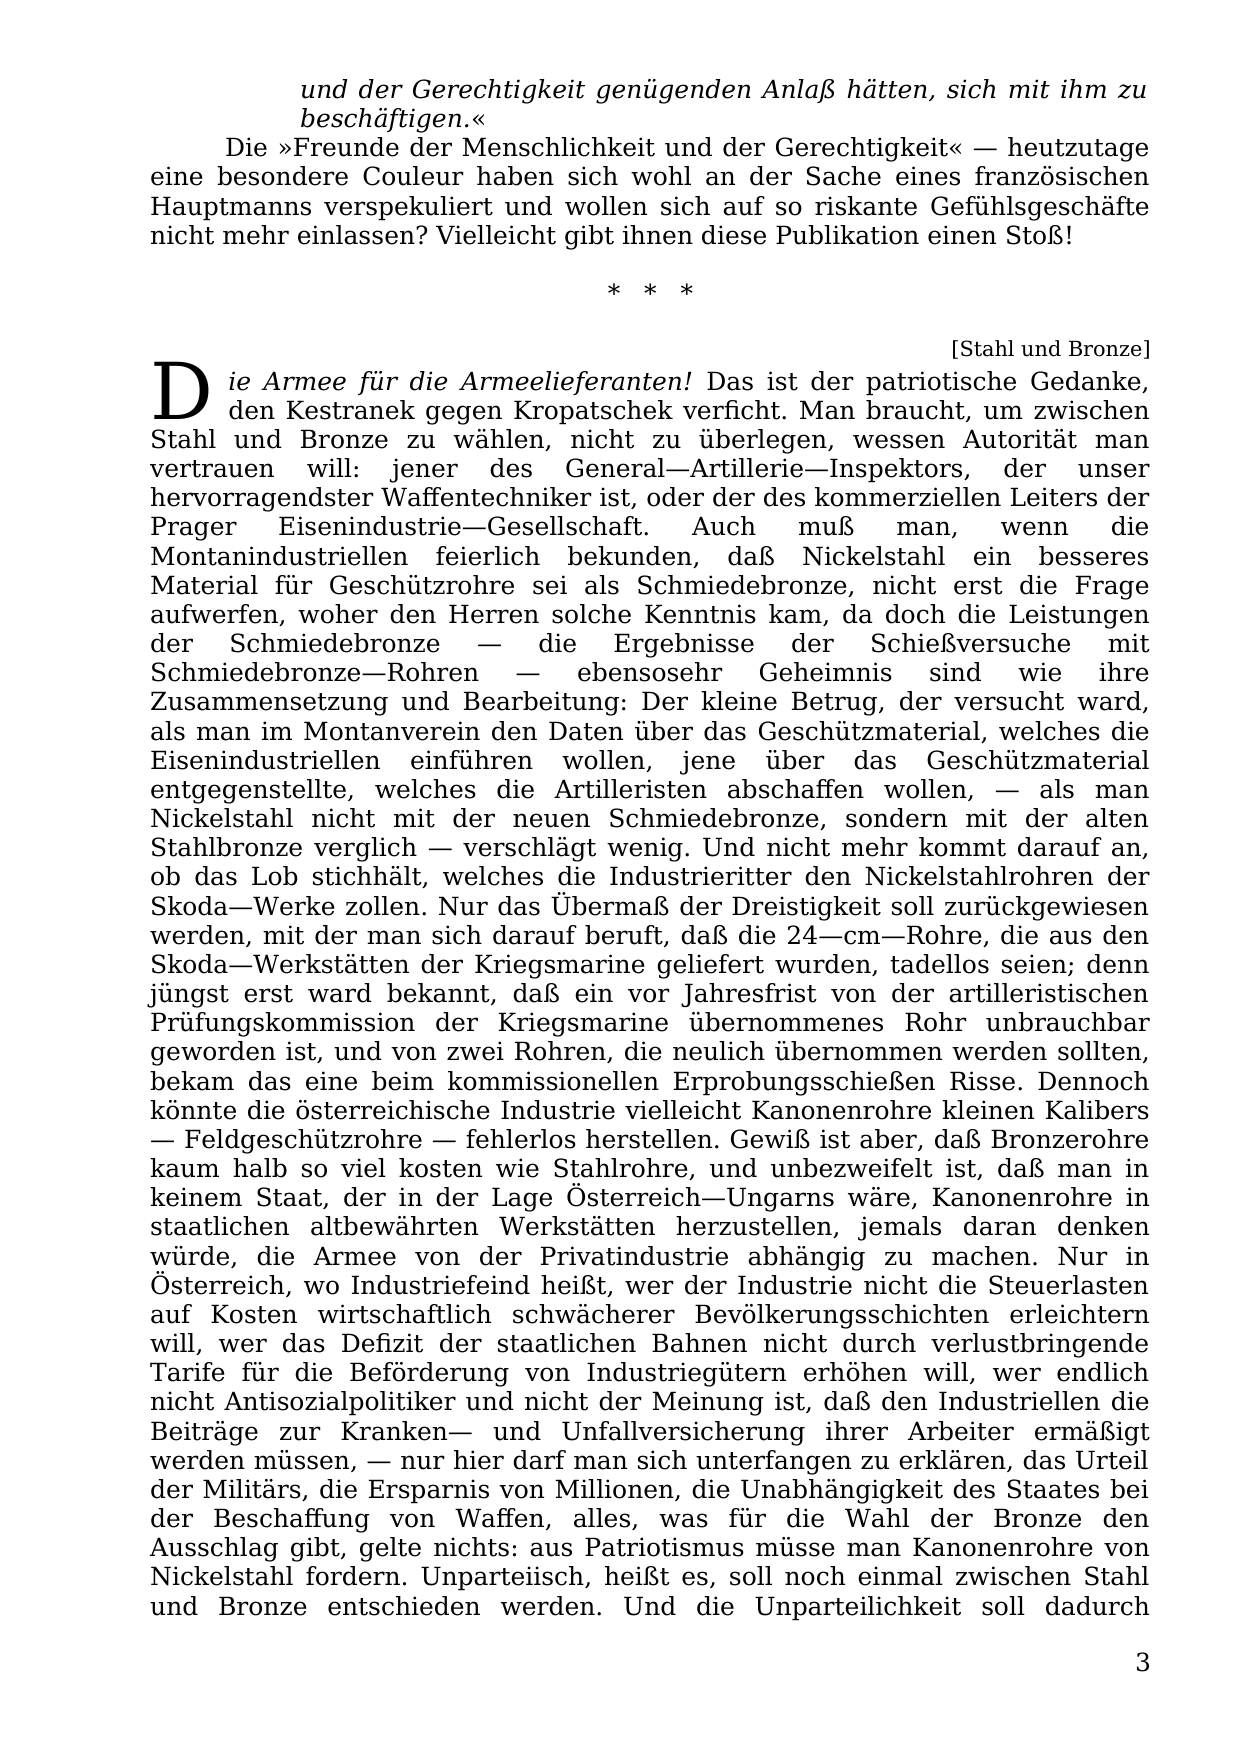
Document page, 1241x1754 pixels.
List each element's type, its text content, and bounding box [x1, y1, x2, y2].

text Die Armee für die Armeelieferanten! Das ist der patriotische Gedanke, den Kestranek gegen Kropatschek verficht. Man braucht, um zwischen Stahl und Bronze zu wählen, nicht zu überlegen, wessen Autorität man vertrauen will: jener des General—Artillerie—Inspektors, der unser hervorragendster Waffentechniker ist, oder der des kommerziellen Leiters der Prager Eisenindustrie—Gesellschaft. Auch muß man, wenn die Montanindustriellen feierlich bekunden, daß Nickelstahl ein besseres Material für Geschützrohre sei als Schmiedebronze, nicht erst die Frage aufwerfen, woher den Herren solche Kenntnis kam, da doch die Leistungen der Schmiedebronze — die Ergebnisse der Schießversuche mit Schmiedebronze—Rohren — ebensosehr Geheimnis sind wie ihre Zusammensetzung und Bearbeitung: Der kleine Betrug, der versucht ward, als man im Montanverein den Daten über das Geschützmaterial, welches die Eisenindustriellen einführen wollen, jene über das Geschützmaterial entgegenstellte, welches die Artilleristen abschaffen wollen, — als man Nickelstahl nicht mit der neuen Schmiedebronze, sondern mit der alten Stahlbronze verglich — verschlägt wenig. Und nicht mehr kommt darauf an, ob das Lob stichhält, welches die Industrieritter den Nickelstahlrohren der Skoda—Werke zollen. Nur das Übermaß der Dreistigkeit soll zurückgewiesen werden, mit der man sich darauf beruft, daß die 24—cm—Rohre, die aus den Skoda—Werkstätten der Kriegsmarine geliefert wurden, tadellos seien; denn jüngst erst ward bekannt, daß ein vor Jahresfrist von der artilleristischen Prüfungskommission der Kriegsmarine übernommenes Rohr unbrauchbar geworden ist, und von zwei Rohren, die neulich übernommen werden sollten, bekam das eine beim kommissionellen Erprobungsschießen Risse. Dennoch könnte die österreichische Industrie vielleicht Kanonenrohre kleinen Kalibers — Feldgeschützrohre — fehlerlos herstellen. Gewiß ist aber, daß Bronzerohre kaum halb so viel kosten wie Stahlrohre, und unbezweifelt ist, daß man in keinem Staat, der in der Lage Österreich—Ungarns wäre, Kanonenrohre in staatlichen altbewährten Werkstätten herzustellen, jemals daran denken würde, die Armee von der Privatindustrie abhängig zu machen. Nur in Österreich, wo Industriefeind heißt, wer der Industrie nicht die Steuerlasten auf Kosten wirtschaftlich schwächerer Bevölkerungsschichten erleichtern will, wer das Defizit der staatlichen Bahnen nicht durch verlustbringende Tarife für die Beförderung von Industriegütern erhöhen will, wer endlich nicht Antisozialpolitiker und nicht der Meinung ist, daß den Industriellen die Beiträge zur Kranken— und Unfallversicherung ihrer Arbeiter ermäßigt werden müssen, — nur hier darf man sich unterfangen zu erklären, das Urteil der Militärs, die Ersparnis von Millionen, die Unabhängigkeit des Staates bei der Beschaffung von Waffen, alles, was für die Wahl der Bronze den Ausschlag gibt, gelte nichts: aus Patriotismus müsse man Kanonenrohre von Nickelstahl fordern. Unparteiisch, heißt es, soll noch einmal zwischen Stahl und Bronze entschieden werden. Und die Unparteilichkeit soll dadurch [150, 362, 1151, 1621]
text Die »Freunde der Menschlichkeit und der Gerechtigkeit« — heutzutage eine besondere Couleur haben sich wohl an der Sache eines französischen Hauptmanns verspekuliert und wollen sich auf so riskante Gefühlsgeschäfte nicht mehr einlassen? Vielleicht gibt ihnen diese Publikation einen Stoß! [150, 133, 1151, 250]
text [Stahl und Bronze] [150, 337, 1151, 362]
text * * * [150, 279, 1151, 308]
text und der Gerechtigkeit genügenden Anlaß hätten, sich mit ihm zu beschäftigen.« [300, 75, 1151, 133]
